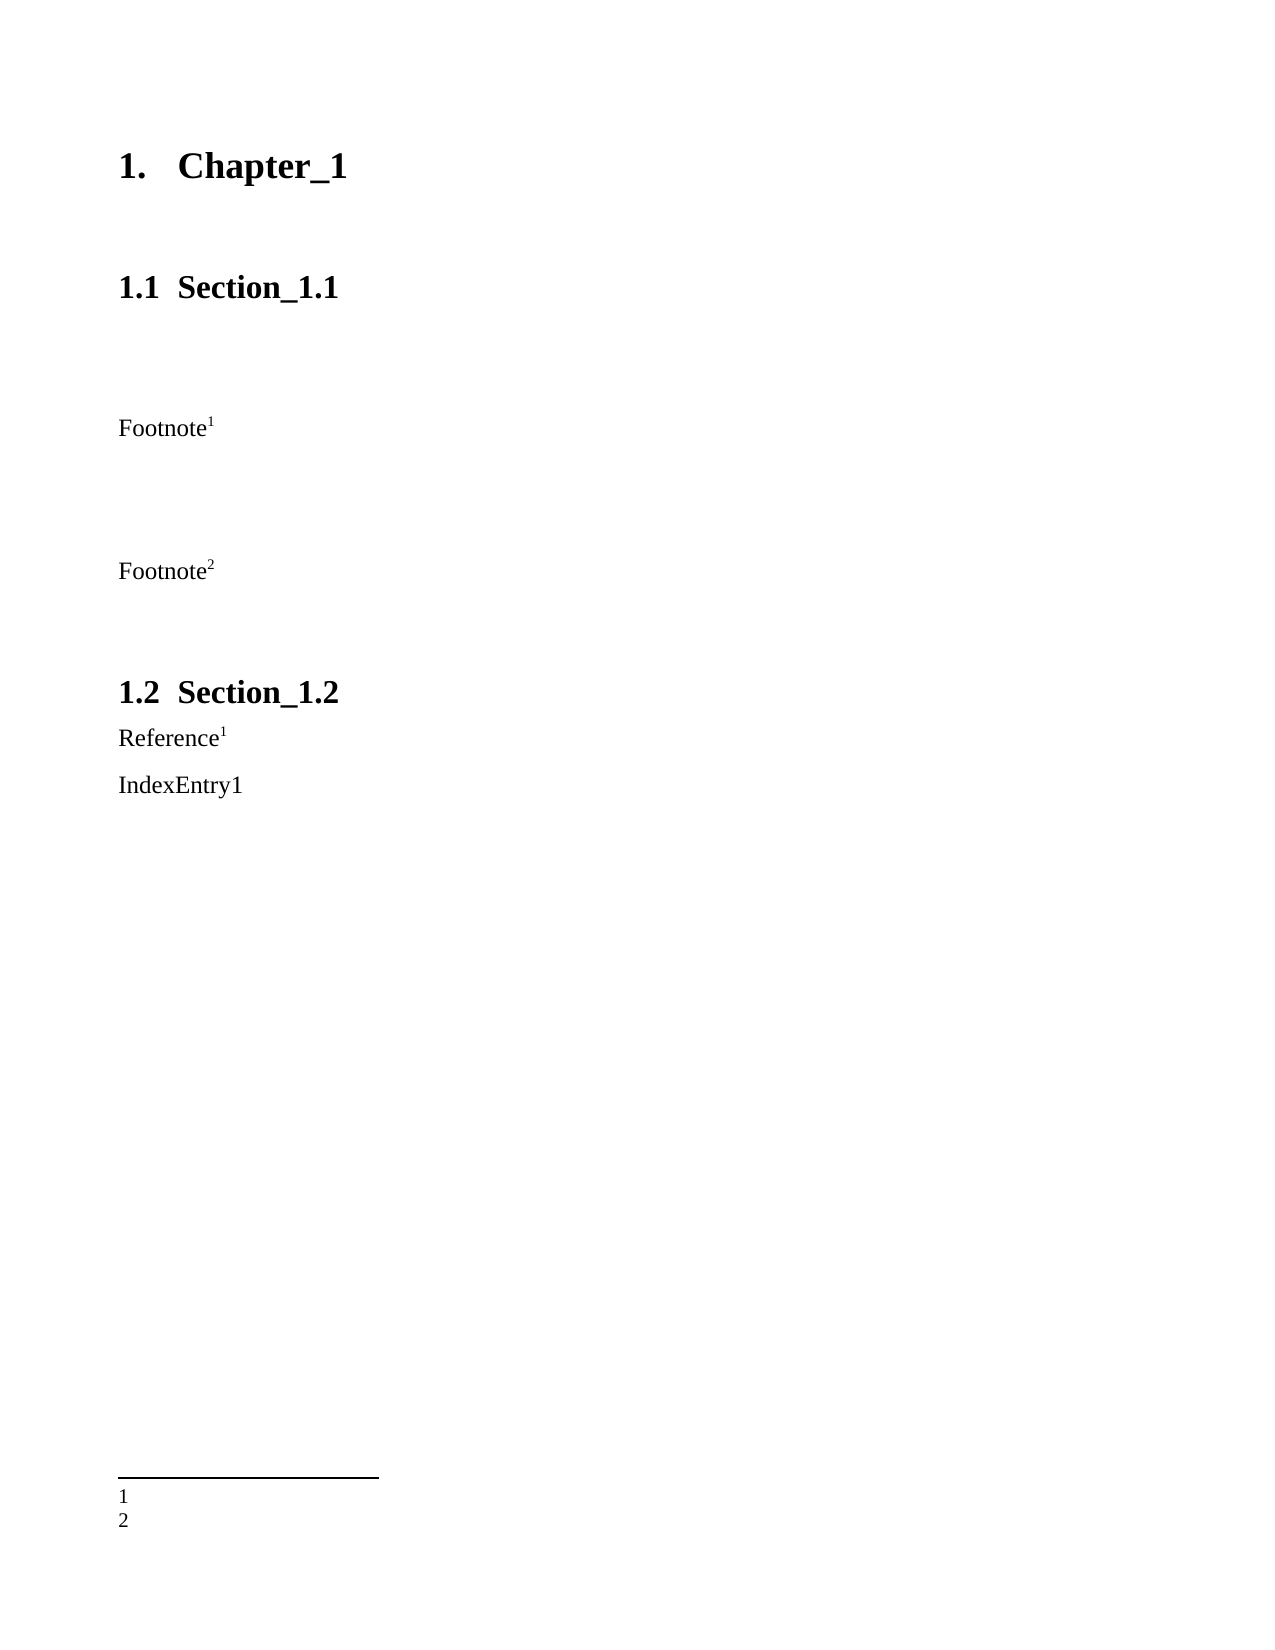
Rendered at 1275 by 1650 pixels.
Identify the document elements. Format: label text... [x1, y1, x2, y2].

text IndexEntry1 [118, 771, 1157, 799]
text Reference [118, 723, 1157, 752]
text Footnote [118, 556, 1157, 585]
subtitle Chapter_1 [118, 143, 1157, 186]
text Footnote [118, 413, 1157, 442]
subtitle Section_1.1 [118, 267, 1157, 306]
subtitle Section_1.2 [118, 672, 1157, 710]
